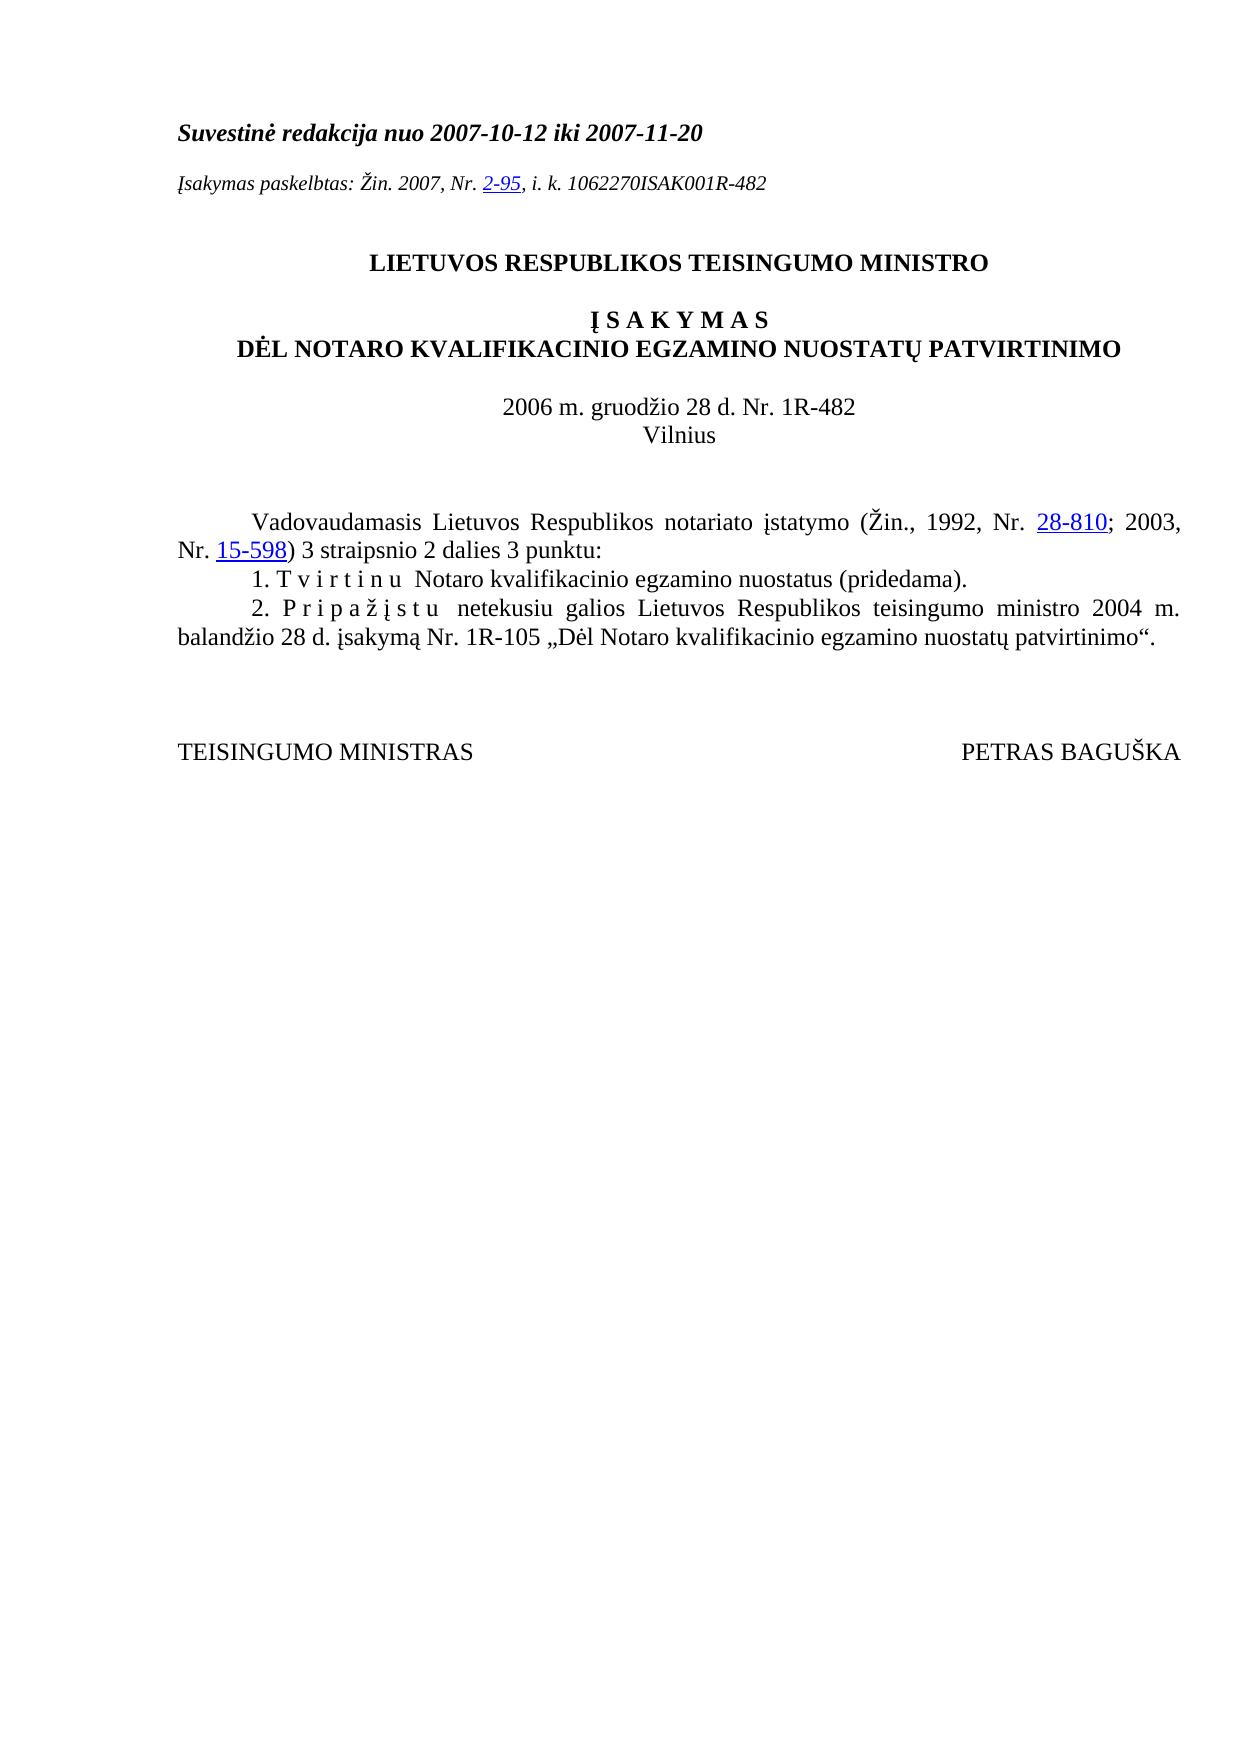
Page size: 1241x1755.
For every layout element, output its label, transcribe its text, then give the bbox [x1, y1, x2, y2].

text 2006 m. gruodžio 28 d. Nr. 1R-482 [177, 392, 1181, 420]
text TEISINGUMO MINISTRAS PETRAS BAGUŠKA [177, 737, 1181, 765]
text 1. Tvirtinu Notaro kvalifikacinio egzamino nuostatus (pridedama). [177, 564, 1181, 593]
text Vadovaudamasis Lietuvos Respublikos notariato įstatymo (Žin., 1992, Nr. 28-810; 2003, Nr. 15-598) 3 straipsnio 2 dalies 3 punktu: [177, 507, 1181, 564]
text Į S A K Y M A S [177, 305, 1181, 334]
text LIETUVOS RESPUBLIKOS TEISINGUMO MINISTRO [177, 248, 1181, 277]
text Suvestinė redakcija nuo 2007-10-12 iki 2007-11-20 [177, 118, 1181, 147]
text Įsakymas paskelbtas: Žin. 2007, Nr. 2-95, i. k. 1062270ISAK001R-482 [177, 171, 1181, 195]
text Vilnius [177, 420, 1181, 449]
text 2. Pripažįstu netekusiu galios Lietuvos Respublikos teisingumo ministro 2004 m. balandžio 28 d. įsakymą Nr. 1R-105 „Dėl Notaro kvalifikacinio egzamino nuostatų patvirtinimo“. [177, 593, 1181, 650]
text DĖL NOTARO KVALIFIKACINIO EGZAMINO NUOSTATŲ PATVIRTINIMO [177, 334, 1181, 363]
